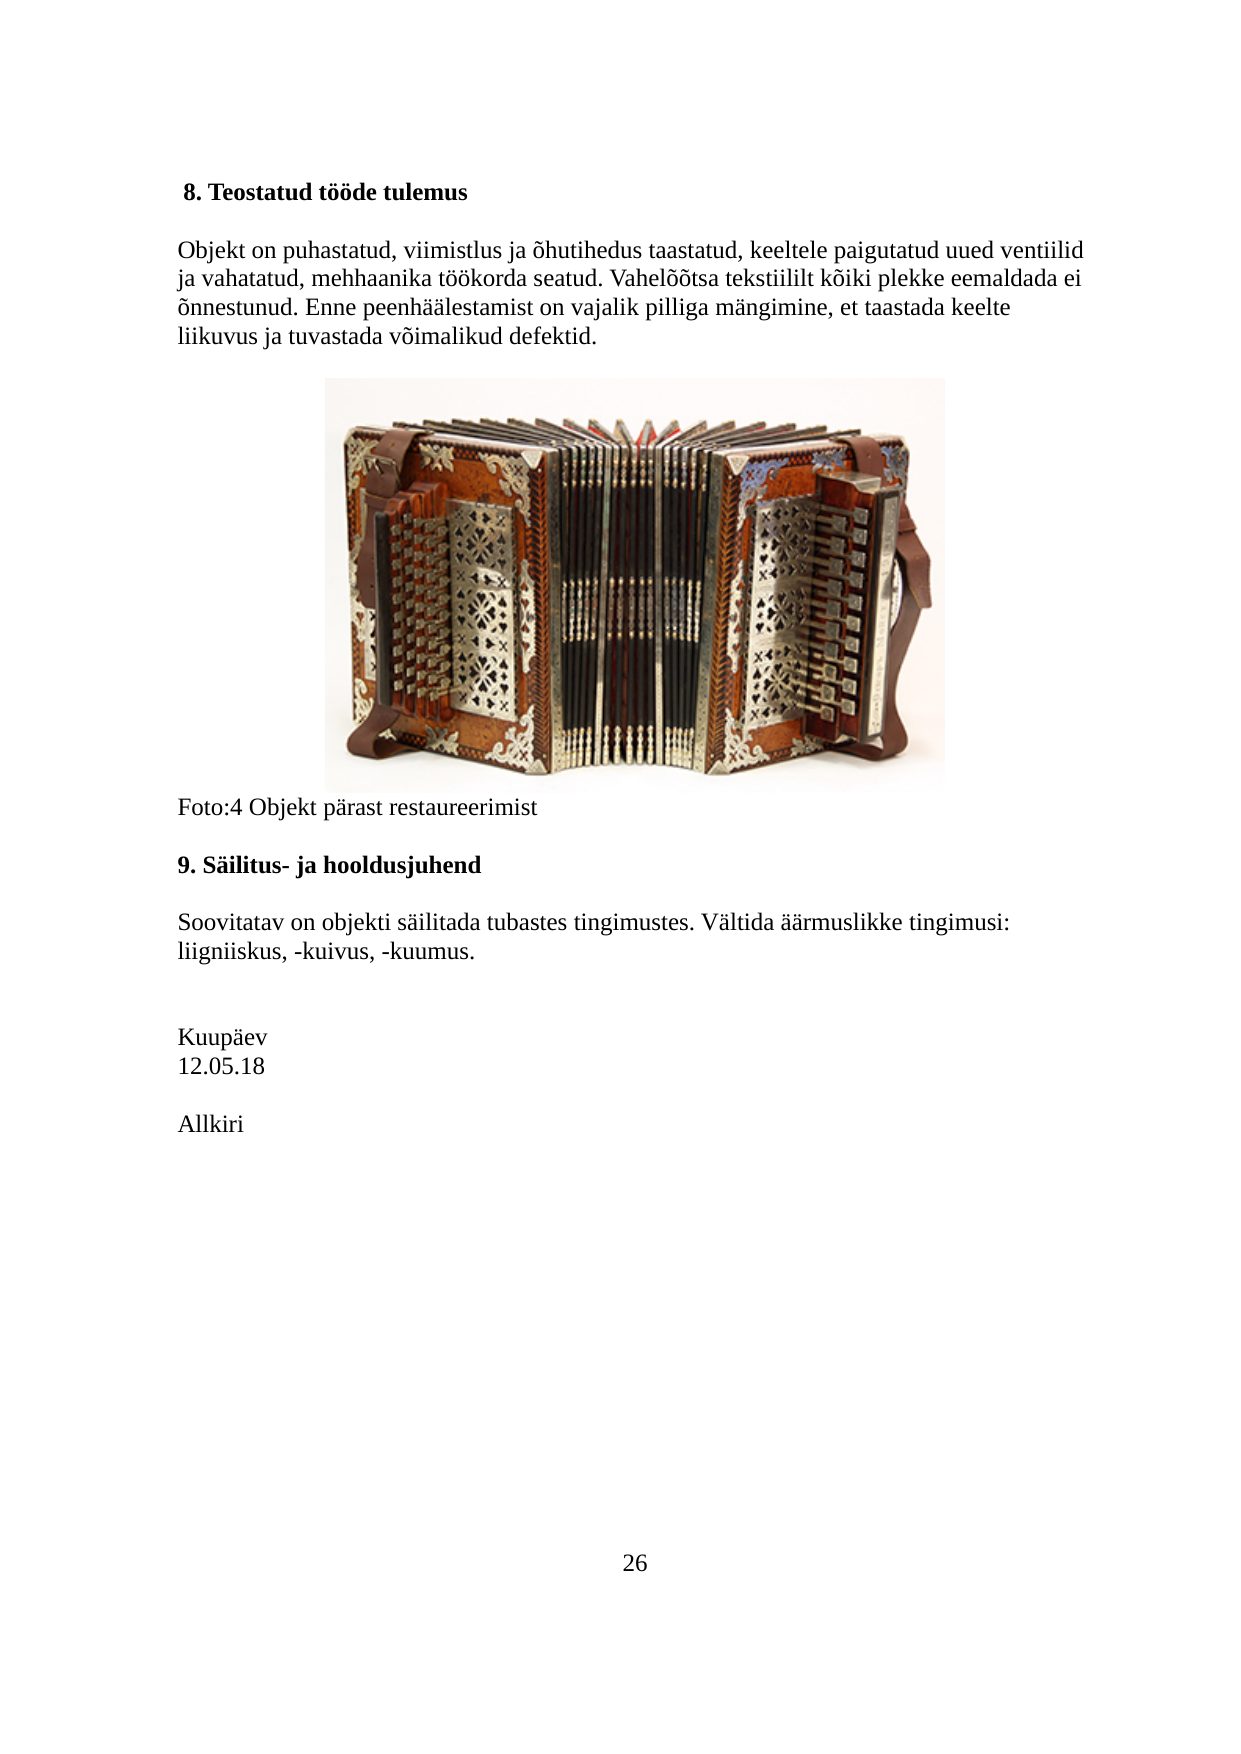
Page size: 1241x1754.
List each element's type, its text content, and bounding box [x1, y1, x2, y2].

list 8. Teostatud tööde tulemus [183, 177, 1087, 206]
text 12.05.18 [177, 1051, 1093, 1080]
text Soovitatav on objekti säilitada tubastes tingimustes. Vältida äärmuslikke tingimusi: liigniiskus, -kuivus, -kuumus. [177, 907, 1093, 965]
text Allkiri [177, 1109, 1093, 1137]
picture [324, 378, 945, 793]
text Objekt on puhastatud, viimistlus ja õhutihedus taastatud, keeltele paigutatud uued ventiilid ja vahatatud, mehhaanika töökorda seatud. Vahelõõtsa tekstiililt kõiki plekke eemaldada ei õnnestunud. Enne peenhäälestamist on vajalik pilliga mängimine, et taastada keelte liikuvus ja tuvastada võimalikud defektid. [177, 235, 1093, 350]
text Kuupäev [177, 1022, 1093, 1051]
list 9. Säilitus- ja hooldusjuhend [177, 850, 1093, 879]
text Foto:4 Objekt pärast restaureerimist [177, 378, 1093, 821]
